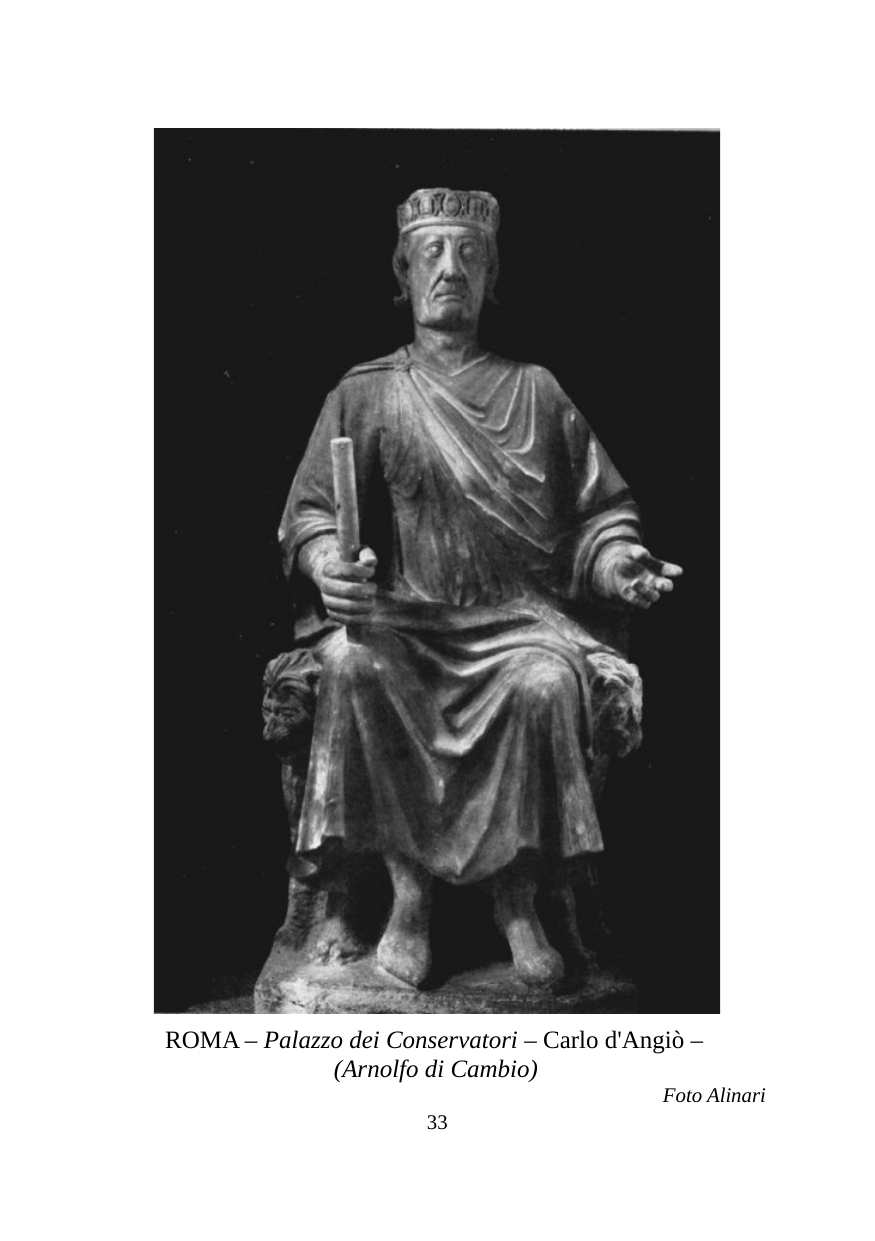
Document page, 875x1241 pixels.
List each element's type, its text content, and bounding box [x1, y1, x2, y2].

text ROMA – Palazzo dei Conservatori – Carlo d'Angiò – (Arnolfo di Cambio) [106, 118, 768, 1083]
picture [153, 128, 721, 1014]
text Foto Alinari [106, 1083, 768, 1107]
